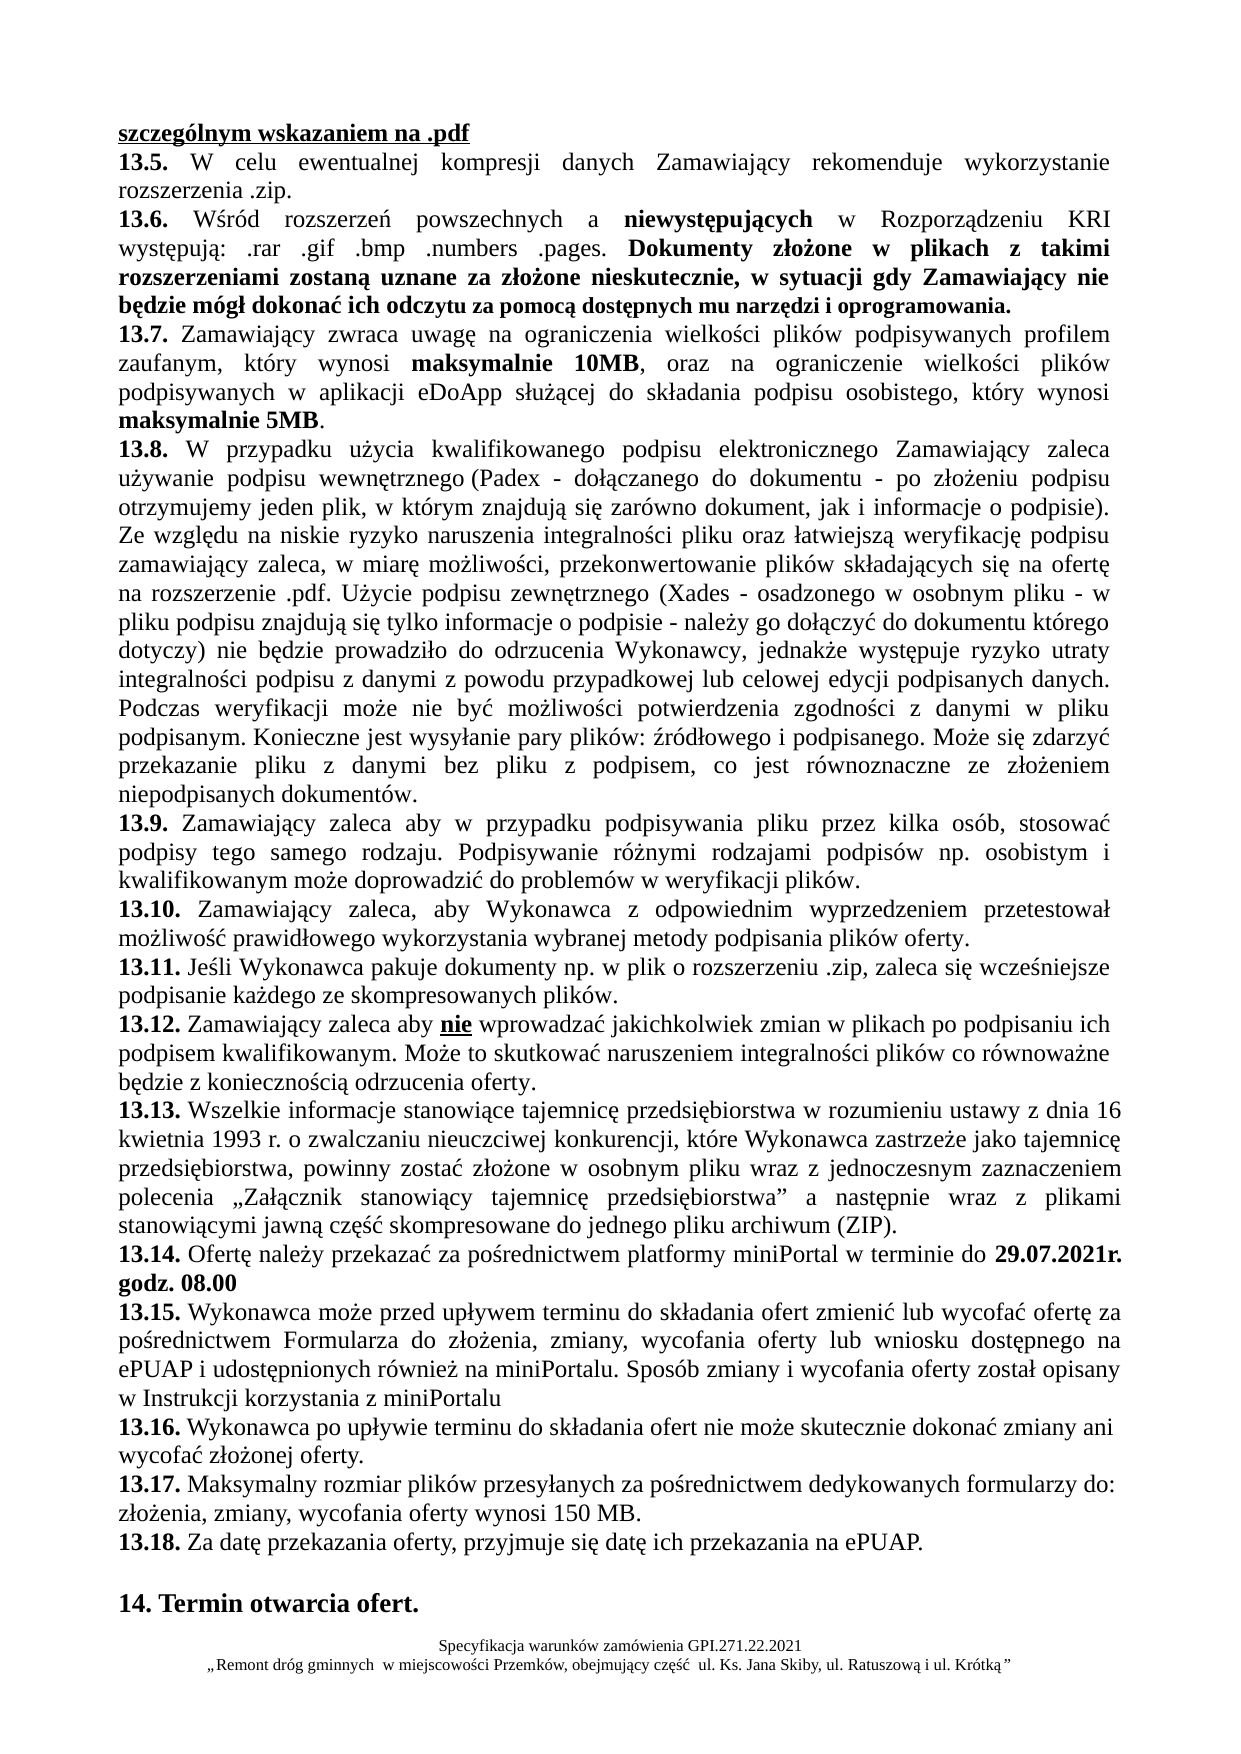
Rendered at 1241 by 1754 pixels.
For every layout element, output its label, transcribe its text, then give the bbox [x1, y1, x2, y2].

text 13.14. Ofertę należy przekazać za pośrednictwem platformy miniPortal w terminie do 29.07.2021r. godz. 08.00 [118, 1239, 1122, 1297]
list 13.11. Jeśli Wykonawca pakuje dokumenty np. w plik o rozszerzeniu .zip, zaleca się wcześniejsze podpisanie każdego ze skompresowanych plików. [118, 952, 1111, 1009]
list 13.9. Zamawiający zaleca aby w przypadku podpisywania pliku przez kilka osób, stosować podpisy tego samego rodzaju. Podpisywanie różnymi rodzajami podpisów np. osobistym i kwalifikowanym może doprowadzić do problemów w weryfikacji plików. [118, 808, 1111, 894]
text 13.13. Wszelkie informacje stanowiące tajemnicę przedsiębiorstwa w rozumieniu ustawy z dnia 16 kwietnia 1993 r. o zwalczaniu nieuczciwej konkurencji, które Wykonawca zastrzeże jako tajemnicę przedsiębiorstwa, powinny zostać złożone w osobnym pliku wraz z jednoczesnym zaznaczeniem polecenia „Załącznik stanowiący tajemnicę przedsiębiorstwa” a następnie wraz z plikami stanowiącymi jawną część skompresowane do jednego pliku archiwum (ZIP). [118, 1096, 1122, 1239]
list szczególnym wskazaniem na .pdf [118, 118, 1111, 147]
text 14. Termin otwarcia ofert. [118, 1587, 1122, 1618]
list 13.12. Zamawiający zaleca aby nie wprowadzać jakichkolwiek zmian w plikach po podpisaniu ich podpisem kwalifikowanym. Może to skutkować naruszeniem integralności plików co równoważne będzie z koniecznością odrzucenia oferty. [118, 1009, 1111, 1096]
text 13.15. Wykonawca może przed upływem terminu do składania ofert zmienić lub wycofać ofertę za pośrednictwem Formularza do złożenia, zmiany, wycofania oferty lub wniosku dostępnego na ePUAP i udostępnionych również na miniPortalu. Sposób zmiany i wycofania oferty został opisany w Instrukcji korzystania z miniPortalu [118, 1297, 1122, 1412]
list 13.5. W celu ewentualnej kompresji danych Zamawiający rekomenduje wykorzystanie rozszerzenia .zip. [118, 147, 1111, 204]
list 13.7. Zamawiający zwraca uwagę na ograniczenia wielkości plików podpisywanych profilem zaufanym, który wynosi maksymalnie 10MB, oraz na ograniczenie wielkości plików podpisywanych w aplikacji eDoApp służącej do składania podpisu osobistego, który wynosi maksymalnie 5MB. [118, 319, 1111, 434]
list 13.17. Maksymalny rozmiar plików przesyłanych za pośrednictwem dedykowanych formularzy do: złożenia, zmiany, wycofania oferty wynosi 150 MB. [118, 1469, 1122, 1527]
list 13.16. Wykonawca po upływie terminu do składania ofert nie może skutecznie dokonać zmiany ani wycofać złożonej oferty. [118, 1412, 1122, 1469]
list 13.6. Wśród rozszerzeń powszechnych a niewystępujących w Rozporządzeniu KRI występują: .rar .gif .bmp .numbers .pages. Dokumenty złożone w plikach z takimi rozszerzeniami zostaną uznane za złożone nieskutecznie, w sytuacji gdy Zamawiający nie będzie mógł dokonać ich odczytu za pomocą dostępnych mu narzędzi i oprogramowania. [118, 204, 1111, 319]
list 13.10. Zamawiający zaleca, aby Wykonawca z odpowiednim wyprzedzeniem przetestował możliwość prawidłowego wykorzystania wybranej metody podpisania plików oferty. [118, 894, 1111, 952]
list 13.8. W przypadku użycia kwalifikowanego podpisu elektronicznego Zamawiający zaleca używanie podpisu wewnętrznego (Padex - dołączanego do dokumentu - po złożeniu podpisu otrzymujemy jeden plik, w którym znajdują się zarówno dokument, jak i informacje o podpisie). Ze względu na niskie ryzyko naruszenia integralności pliku oraz łatwiejszą weryfikację podpisu zamawiający zaleca, w miarę możliwości, przekonwertowanie plików składających się na ofertę na rozszerzenie .pdf. Użycie podpisu zewnętrznego (Xades - osadzonego w osobnym pliku - w pliku podpisu znajdują się tylko informacje o podpisie - należy go dołączyć do dokumentu którego dotyczy) nie będzie prowadziło do odrzucenia Wykonawcy, jednakże występuje ryzyko utraty integralności podpisu z danymi z powodu przypadkowej lub celowej edycji podpisanych danych. Podczas weryfikacji może nie być możliwości potwierdzenia zgodności z danymi w pliku podpisanym. Konieczne jest wysyłanie pary plików: źródłowego i podpisanego. Może się zdarzyć przekazanie pliku z danymi bez pliku z podpisem, co jest równoznaczne ze złożeniem niepodpisanych dokumentów. [118, 434, 1111, 808]
list 13.18. Za datę przekazania oferty, przyjmuje się datę ich przekazania na ePUAP. [118, 1527, 1122, 1556]
